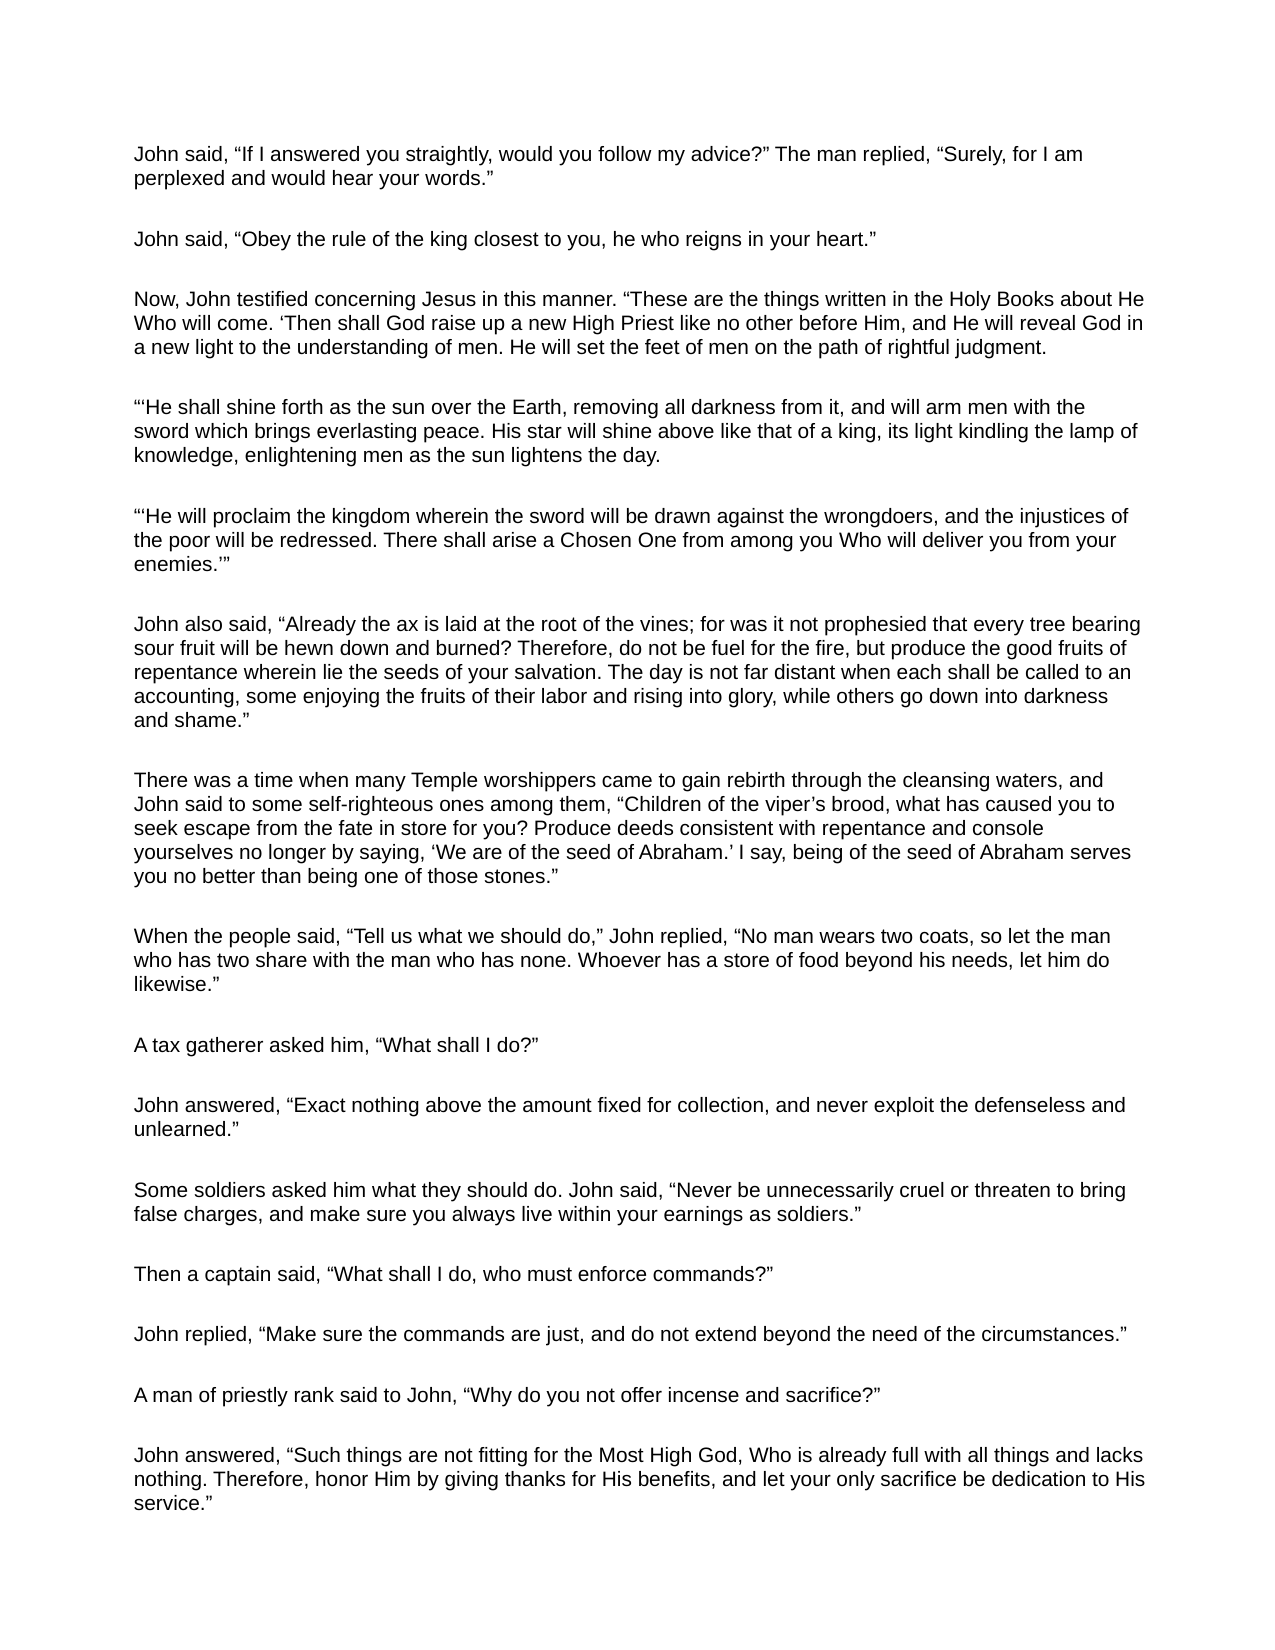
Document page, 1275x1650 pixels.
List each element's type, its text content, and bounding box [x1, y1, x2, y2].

text John also said, “Already the ax is laid at the root of the vines; for was it not prophesied that every tree bearing sour fruit will be hewn down and burned? Therefore, do not be fuel for the fire, but produce the good fruits of repentance wherein lie the seeds of your salvation. The day is not far distant when each shall be called to an accounting, some enjoying the fruits of their labor and rising into glory, while others go down into darkness and shame.” [134, 588, 1147, 732]
text Now, John testified concerning Jesus in this manner. “These are the things written in the Holy Books about He Who will come. ‘Then shall God raise up a new High Priest like no other before Him, and He will reveal God in a new light to the understanding of men. He will set the feet of men on the path of rightful judgment. [134, 263, 1147, 359]
text John answered, “Exact nothing above the amount fixed for collection, and never exploit the defenseless and unlearned.” [134, 1069, 1147, 1141]
text Then a captain said, “What shall I do, who must enforce commands?” [134, 1238, 1147, 1286]
text John replied, “Make sure the commands are just, and do not extend beyond the need of the circumstances.” [134, 1298, 1147, 1346]
text There was a time when many Temple worshippers came to gain rebirth through the cleansing waters, and John said to some self-righteous ones among them, “Children of the viper’s brood, what has caused you to seek escape from the fate in store for you? Produce deeds consistent with repentance and console yourselves no longer by saying, ‘We are of the seed of Abraham.’ I say, being of the seed of Abraham serves you no better than being one of those stones.” [134, 744, 1147, 912]
text A man of priestly rank said to John, “Why do you not offer incense and sacrifice?” [134, 1359, 1147, 1407]
text When the people said, “Tell us what we should do,” John replied, “No man wears two coats, so let the man who has two share with the man who has none. Whoever has a store of food beyond his needs, let him do likewise.” [134, 924, 1147, 996]
text A tax gatherer asked him, “What shall I do?” [134, 1009, 1147, 1057]
text John said, “Obey the rule of the king closest to you, he who reigns in your heart.” [134, 202, 1147, 250]
text “‘He will proclaim the kingdom wherein the sword will be drawn against the wrongdoers, and the injustices of the poor will be redressed. There shall arise a Chosen One from among you Who will deliver you from your enemies.’” [134, 479, 1147, 575]
text John said, “If I answered you straightly, would you follow my advice?” The man replied, “Surely, for I am perplexed and would hear your words.” [134, 118, 1147, 190]
text Some soldiers asked him what they should do. John said, “Never be unnecessarily cruel or threaten to bring false charges, and make sure you always live within your earnings as soldiers.” [134, 1153, 1147, 1225]
text “‘He shall shine forth as the sun over the Earth, removing all darkness from it, and will arm men with the sword which brings everlasting peace. His star will shine above like that of a king, its light kindling the lamp of knowledge, enlightening men as the sun lightens the day. [134, 371, 1147, 467]
text John answered, “Such things are not fitting for the Most High God, Who is already full with all things and lacks nothing. Therefore, honor Him by giving thanks for His benefits, and let your only sacrifice be dedication to His service.” [134, 1419, 1147, 1515]
